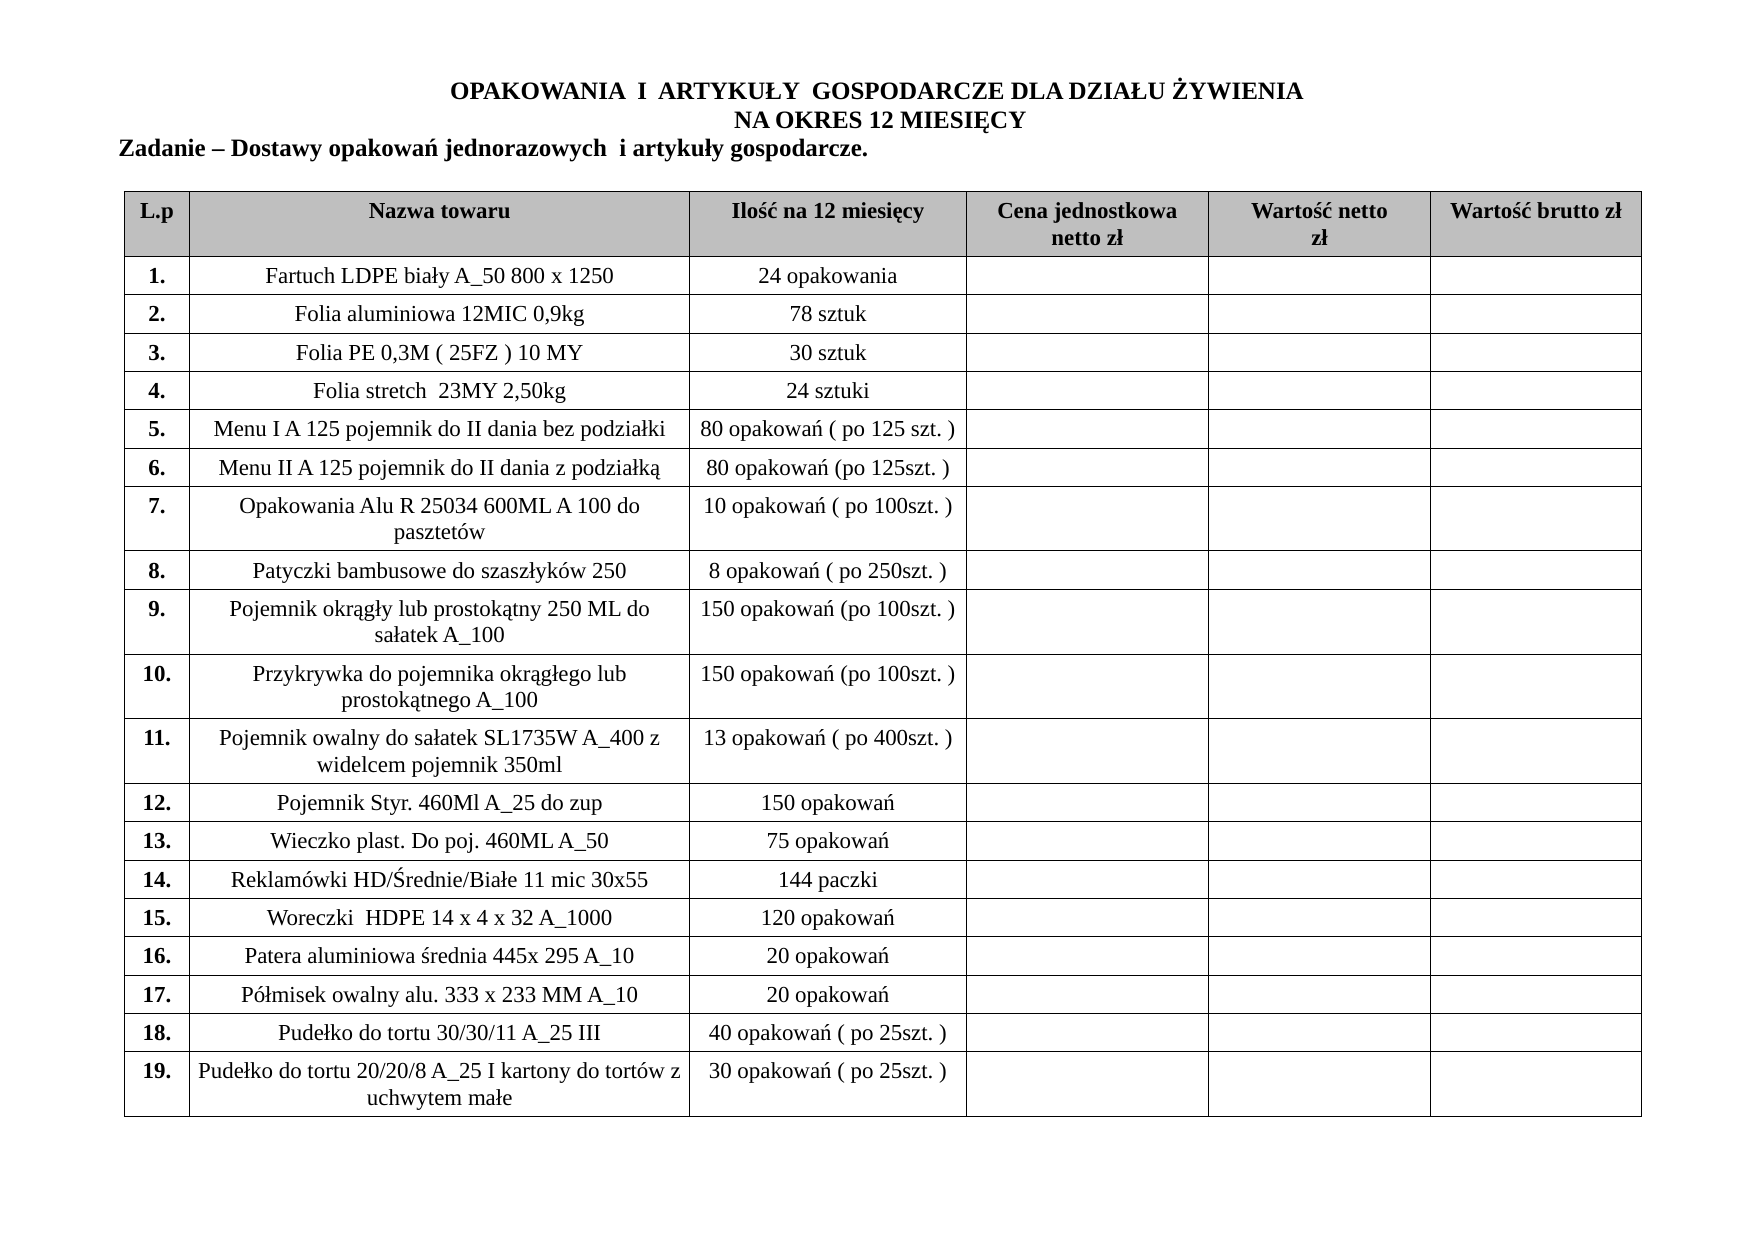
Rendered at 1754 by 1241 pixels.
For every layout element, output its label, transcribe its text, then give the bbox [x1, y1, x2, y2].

table_cell 13. [125, 822, 189, 859]
table_cell Półmisek owalny alu. 333 x 233 MM A_10 [190, 976, 689, 1013]
table_cell 78 sztuk [690, 295, 966, 332]
table_cell 4. [125, 372, 189, 409]
table_cell [1431, 861, 1641, 898]
table_cell 6. [125, 449, 189, 486]
table_cell 80 opakowań (po 125szt. ) [690, 449, 966, 486]
table_cell Patera aluminiowa średnia 445x 295 A_10 [190, 937, 689, 974]
table_cell [1209, 372, 1430, 409]
table_cell [1209, 899, 1430, 936]
table_cell [1431, 410, 1641, 447]
table_cell 5. [125, 410, 189, 447]
table_cell 144 paczki [690, 861, 966, 898]
table_cell Patyczki bambusowe do szaszłyków 250 [190, 551, 689, 589]
table_cell [1431, 655, 1641, 718]
table_cell [1209, 257, 1430, 294]
table_header Nazwa towaru [190, 192, 689, 256]
table_cell [1431, 1014, 1641, 1051]
table_cell [1431, 590, 1641, 653]
table_cell [1431, 372, 1641, 409]
table_cell [967, 784, 1208, 821]
text OPAKOWANIA I ARTYKUŁY GOSPODARCZE DLA DZIAŁU ŻYWIENIA [118, 76, 1636, 105]
table_cell 7. [125, 487, 189, 550]
table_cell [1431, 822, 1641, 859]
table_cell [967, 410, 1208, 447]
table_cell Pudełko do tortu 20/20/8 A_25 I kartony do tortów z uchwytem małe [190, 1052, 689, 1116]
table_cell 2. [125, 295, 189, 332]
table_cell [1431, 937, 1641, 974]
table_cell 40 opakowań ( po 25szt. ) [690, 1014, 966, 1051]
table_cell Reklamówki HD/Średnie/Białe 11 mic 30x55 [190, 861, 689, 898]
table_cell 10. [125, 655, 189, 718]
table_cell Fartuch LDPE biały A_50 800 x 1250 [190, 257, 689, 294]
table_cell 8. [125, 551, 189, 589]
table_cell [967, 257, 1208, 294]
text NA OKRES 12 MIESIĘCY [118, 105, 1636, 133]
table_cell [967, 551, 1208, 589]
table_cell Pojemnik owalny do sałatek SL1735W A_400 z widelcem pojemnik 350ml [190, 719, 689, 783]
table_header Cena jednostkowa netto zł [967, 192, 1208, 256]
table_cell [967, 295, 1208, 332]
table_cell [967, 899, 1208, 936]
table_cell [1209, 590, 1430, 653]
table_cell [967, 334, 1208, 371]
table_cell 11. [125, 719, 189, 783]
table_cell [967, 487, 1208, 550]
table_cell 10 opakowań ( po 100szt. ) [690, 487, 966, 550]
table_cell [1209, 334, 1430, 371]
table_cell [967, 976, 1208, 1013]
table_cell [1431, 976, 1641, 1013]
table_cell [1209, 487, 1430, 550]
table_cell [1209, 976, 1430, 1013]
table_cell Woreczki HDPE 14 x 4 x 32 A_1000 [190, 899, 689, 936]
text Zadanie – Dostawy opakowań jednorazowych i artykuły gospodarcze. [118, 133, 1636, 162]
table_cell [1209, 1014, 1430, 1051]
table_cell [1209, 719, 1430, 783]
table_cell 24 sztuki [690, 372, 966, 409]
table_cell Folia aluminiowa 12MIC 0,9kg [190, 295, 689, 332]
table_cell [1209, 655, 1430, 718]
table_cell [967, 719, 1208, 783]
table_cell [967, 655, 1208, 718]
table_cell [1209, 861, 1430, 898]
table_cell 150 opakowań [690, 784, 966, 821]
table_cell 15. [125, 899, 189, 936]
table_cell [967, 372, 1208, 409]
table_cell [967, 449, 1208, 486]
table_cell [1431, 719, 1641, 783]
table_cell [1431, 334, 1641, 371]
table_cell 9. [125, 590, 189, 653]
table_header L.p [125, 192, 189, 256]
table_cell [967, 1052, 1208, 1116]
table_cell Menu I A 125 pojemnik do II dania bez podziałki [190, 410, 689, 447]
table_cell [967, 1014, 1208, 1051]
table_cell 120 opakowań [690, 899, 966, 936]
table_cell 8 opakowań ( po 250szt. ) [690, 551, 966, 589]
table_cell 18. [125, 1014, 189, 1051]
table_cell [967, 937, 1208, 974]
table_cell [1431, 899, 1641, 936]
table_cell [1431, 551, 1641, 589]
table_header Wartość brutto zł [1431, 192, 1641, 256]
table_cell 16. [125, 937, 189, 974]
table_cell 17. [125, 976, 189, 1013]
table_cell 150 opakowań (po 100szt. ) [690, 655, 966, 718]
table_cell 30 sztuk [690, 334, 966, 371]
table_cell [1209, 784, 1430, 821]
table_cell [1209, 1052, 1430, 1116]
table_cell [1431, 257, 1641, 294]
table_cell [1209, 410, 1430, 447]
table_cell 20 opakowań [690, 937, 966, 974]
table_cell Wieczko plast. Do poj. 460ML A_50 [190, 822, 689, 859]
table_cell 19. [125, 1052, 189, 1116]
table_cell 3. [125, 334, 189, 371]
table_cell [967, 590, 1208, 653]
table_cell 75 opakowań [690, 822, 966, 859]
table_cell [1431, 784, 1641, 821]
table_cell [1431, 449, 1641, 486]
table_cell [1431, 295, 1641, 332]
table_cell [1209, 295, 1430, 332]
table_cell 80 opakowań ( po 125 szt. ) [690, 410, 966, 447]
table_header Ilość na 12 miesięcy [690, 192, 966, 256]
table_cell Pojemnik Styr. 460Ml A_25 do zup [190, 784, 689, 821]
table_cell Opakowania Alu R 25034 600ML A 100 do pasztetów [190, 487, 689, 550]
table_cell Folia PE 0,3M ( 25FZ ) 10 MY [190, 334, 689, 371]
table_cell [967, 861, 1208, 898]
table_cell 14. [125, 861, 189, 898]
table_cell [1209, 822, 1430, 859]
table_cell [1209, 937, 1430, 974]
table_cell 20 opakowań [690, 976, 966, 1013]
table_cell 24 opakowania [690, 257, 966, 294]
table_cell [1209, 551, 1430, 589]
table_cell Pojemnik okrągły lub prostokątny 250 ML do sałatek A_100 [190, 590, 689, 653]
table_cell [1431, 487, 1641, 550]
table_cell Pudełko do tortu 30/30/11 A_25 III [190, 1014, 689, 1051]
table_cell 13 opakowań ( po 400szt. ) [690, 719, 966, 783]
table_cell [967, 822, 1208, 859]
table_cell 150 opakowań (po 100szt. ) [690, 590, 966, 653]
table_cell Folia stretch 23MY 2,50kg [190, 372, 689, 409]
table_cell Przykrywka do pojemnika okrągłego lub prostokątnego A_100 [190, 655, 689, 718]
table_header Wartość netto zł [1209, 192, 1430, 256]
table_cell 1. [125, 257, 189, 294]
table_cell [1431, 1052, 1641, 1116]
table_cell 30 opakowań ( po 25szt. ) [690, 1052, 966, 1116]
table_cell 12. [125, 784, 189, 821]
table_cell [1209, 449, 1430, 486]
table_cell Menu II A 125 pojemnik do II dania z podziałką [190, 449, 689, 486]
